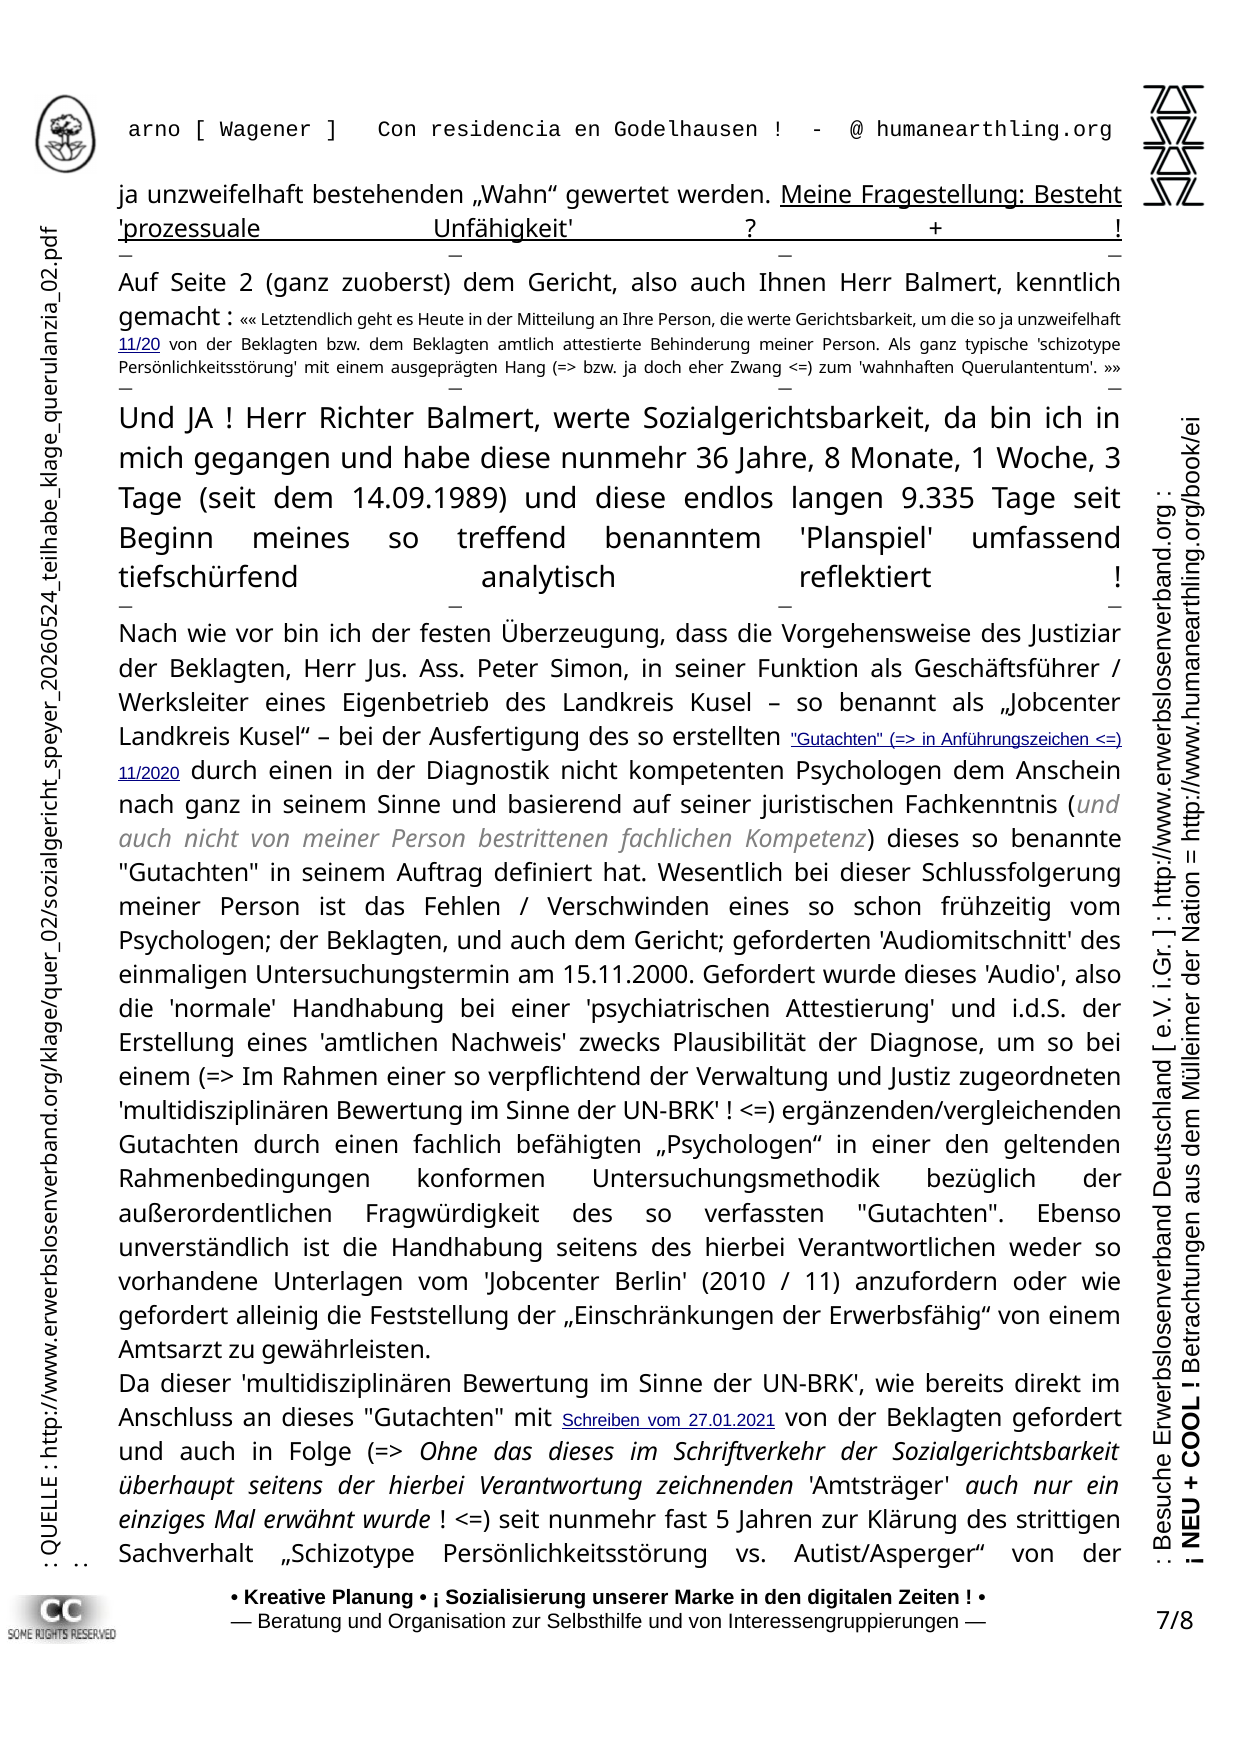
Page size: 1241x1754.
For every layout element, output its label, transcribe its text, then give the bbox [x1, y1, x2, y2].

picture [33, 94, 98, 174]
picture [0, 1593, 122, 1644]
picture [1142, 84, 1205, 207]
text — — — — Auf Seite 2 (ganz zuoberst) dem Gericht, also auch Ihnen Herr Balmert, kenntlich gemacht : «« Letztendlich geht es Heute in der Mitteilung an Ihre Person, die werte Gerichtsbarkeit, um die so ja unzweifelhaft 11/20 von der Beklagten bzw. dem Beklagten amtlich attestierte Behinderung meiner Person. Als ganz typische 'schizotype Persönlichkeitsstörung' mit einem ausgeprägten Hang (=> bzw. ja doch eher Zwang <=) zum 'wahnhaften Querulantentum'. »» — — — — Und JA ! Herr Richter Balmert, werte Sozialgerichtsbarkeit, da bin ich in mich gegangen und habe diese nunmehr 36 Jahre, 8 Monate, 1 Woche, 3 Tage (seit dem 14.09.1989) und diese endlos langen 9.335 Tage seit Beginn meines so treffend benanntem 'Planspiel' umfassend tiefschürfend analytisch reflektiert ! — — — — Nach wie vor bin ich der festen Überzeugung, dass die Vorgehensweise des Justiziar der Beklagten, Herr Jus. Ass. Peter Simon, in seiner Funktion als Geschäftsführer / Werksleiter eines Eigenbetrieb des Landkreis Kusel – so benannt als „Jobcenter Landkreis Kusel“ – bei der Ausfertigung des so erstellten "Gutachten" (=> in Anführungszeichen <=) 11/2020 durch einen in der Diagnostik nicht kompetenten Psychologen dem Anschein nach ganz in seinem Sinne und basierend auf seiner juristischen Fachkenntnis (und auch nicht von meiner Person bestrittenen fachlichen Kompetenz) dieses so benannte "Gutachten" in seinem Auftrag definiert hat. Wesentlich bei dieser Schlussfolgerung meiner Person ist das Fehlen / Verschwinden eines so schon frühzeitig vom Psychologen; der Beklagten, und auch dem Gericht; geforderten 'Audiomitschnitt' des einmaligen Untersuchungstermin am 15.11.2000. Gefordert wurde dieses 'Audio', also die 'normale' Handhabung bei einer 'psychiatrischen Attestierung' und i.d.S. der Erstellung eines 'amtlichen Nachweis' zwecks Plausibilität der Diagnose, um so bei einem (=> Im Rahmen einer so verpflichtend der Verwaltung und Justiz zugeordneten 'multidisziplinären Bewertung im Sinne der UN-BRK' ! <=) ergänzenden/vergleichenden Gutachten durch einen fachlich befähigten „Psychologen“ in einer den geltenden Rahmenbedingungen konformen Untersuchungsmethodik bezüglich der außerordentlichen Fragwürdigkeit des so verfassten "Gutachten". Ebenso unverständlich ist die Handhabung seitens des hierbei Verantwortlichen weder so vorhandene Unterlagen vom 'Jobcenter Berlin' (2010 / 11) anzufordern oder wie gefordert alleinig die Feststellung der „Einschränkungen der Erwerbsfähig“ von einem Amtsarzt zu gewährleisten. [118, 241, 1122, 1366]
text Da dieser 'multidisziplinären Bewertung im Sinne der UN-BRK', wie bereits direkt im Anschluss an dieses "Gutachten" mit Schreiben vom 27.01.2021 von der Beklagten gefordert und auch in Folge (=> Ohne das dieses im Schriftverkehr der Sozialgerichtsbarkeit überhaupt seitens der hierbei Verantwortung zeichnenden 'Amtsträger' auch nur ein einziges Mal erwähnt wurde ! <=) seit nunmehr fast 5 Jahren zur Klärung des strittigen Sachverhalt „Schizotype Persönlichkeitsstörung vs. Autist/Asperger“ von der [118, 1366, 1122, 1570]
text ja unzweifelhaft bestehenden „Wahn“ gewertet werden. Meine Fragestellung: Besteht 'prozessuale Unfähigkeit' ? + ! [118, 176, 1122, 239]
